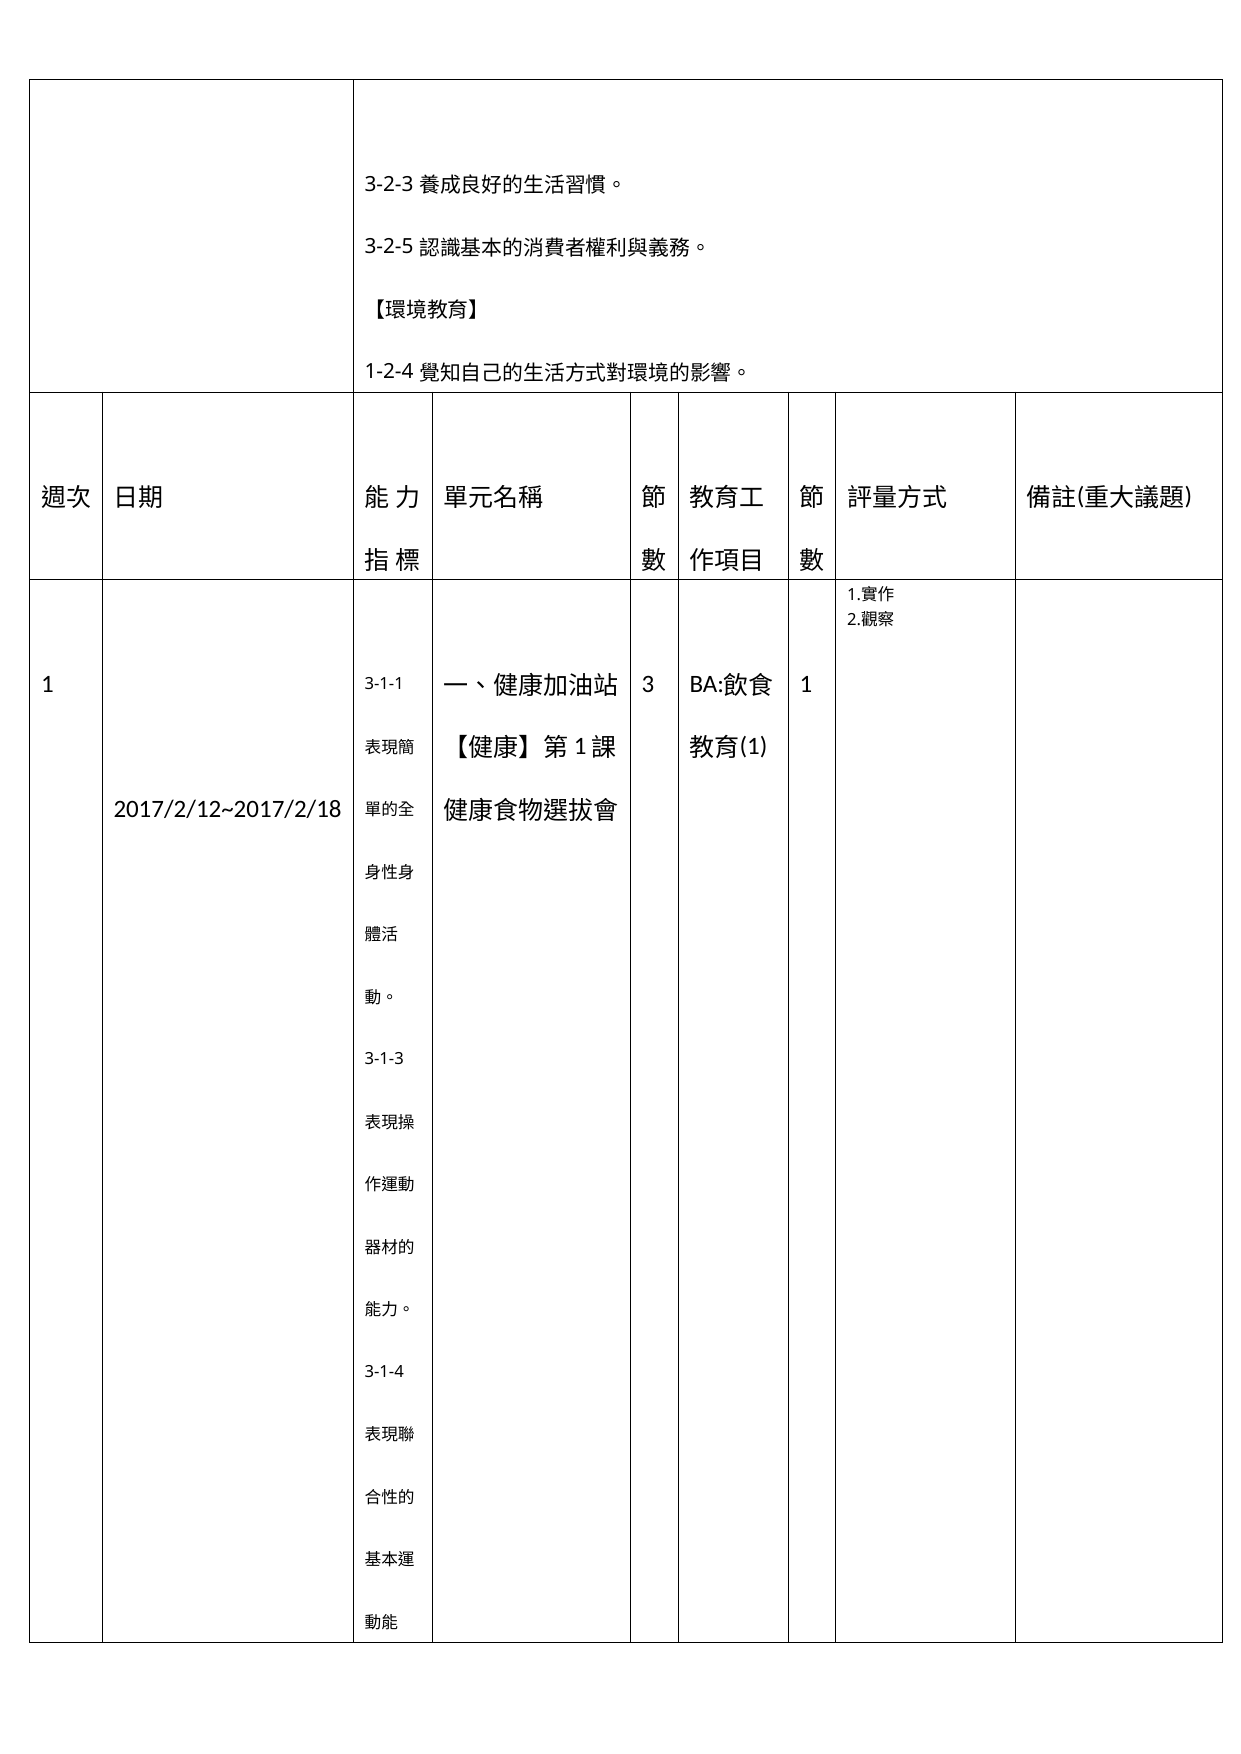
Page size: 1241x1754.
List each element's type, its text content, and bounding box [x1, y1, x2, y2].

table_cell 1 [789, 580, 835, 1642]
table_cell 能 力 指 標 [354, 393, 432, 579]
table_cell [1016, 580, 1222, 1642]
table_cell [30, 80, 353, 392]
table_cell 單元名稱 [433, 393, 630, 579]
table_cell 1 [30, 580, 102, 1642]
table_cell BA:飲食教育(1) [679, 580, 788, 1642]
table_cell 3 [631, 580, 678, 1642]
table_cell 日期 [103, 393, 353, 579]
table_cell 一、健康加油站 【健康】第1課 健康食物選拔會 [433, 580, 630, 1642]
table_cell 評量方式 [836, 393, 1015, 579]
table_cell 3-1-1 表現簡單的全身性身體活動。 3-1-3 表現操作運動器材的能力。 3-1-4 表現聯合性的基本運動能 [354, 580, 432, 1642]
table_cell 節數 [631, 393, 678, 579]
table_cell 2017/2/12~2017/2/18 [103, 580, 353, 1642]
table_cell 節數 [789, 393, 835, 579]
table_cell 週次 [30, 393, 102, 579]
table_cell 教育工作項目 [679, 393, 788, 579]
table_cell 1.實作 2.觀察 [836, 580, 1015, 1642]
table_cell 備註(重大議題) [1016, 393, 1222, 579]
table_cell 3-2-3 養成良好的生活習慣。 3-2-5 認識基本的消費者權利與義務。 【環境教育】 1-2-4 覺知自己的生活方式對環境的影響。 [354, 80, 1222, 392]
